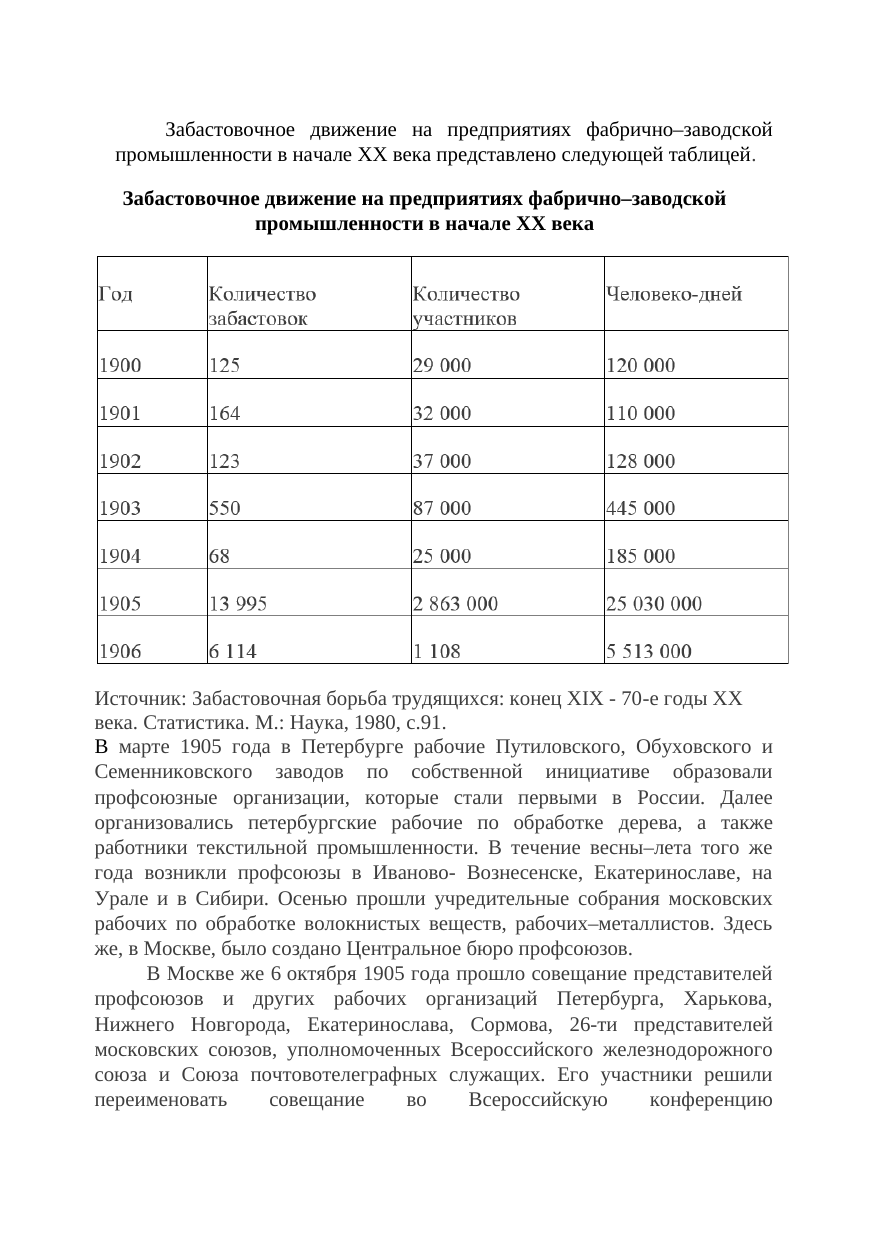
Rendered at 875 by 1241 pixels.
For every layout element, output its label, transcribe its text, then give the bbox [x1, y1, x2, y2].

text Забастовочное движение на предприятиях фабрично–заводской промышленности в начале ХХ века [94, 186, 754, 235]
text Источник: Забастовочная борьба трудящихся: конец XIX - 70‑е годы ХХ века. Статистика. М.: Наука, 1980, с.91. [94, 686, 773, 734]
text В Москве же 6 октября 1905 года прошло совещание представителей профсоюзов и других рабочих организаций Петербурга, Харькова, Нижнего Новгорода, Екатеринослава, Сормова, 26-ти представителей московских союзов, уполномоченных Всероссийского железнодорожного союза и Союза почтовотелеграфных служащих. Его участники решили переименовать совещание во Всероссийскую конференцию [94, 961, 773, 1111]
picture [94, 255, 793, 667]
text Забастовочное движение на предприятиях фабрично–заводской промышленности в начале ХХ века представлено следующей таблицей. [115, 117, 773, 166]
text В марте 1905 года в Петербурге рабочие Путиловского, Обуховского и Семенниковского заводов по собственной инициативе образовали профсоюзные организации, которые стали первыми в России. Далее организовались петербургские рабочие по обработке дерева, а также работники текстильной промышленности. В течение весны–лета того же года возникли профсоюзы в Иваново- Вознесенске, Екатеринославе, на Урале и в Сибири. Осенью прошли учредительные собрания московских рабочих по обработке волокнистых веществ, рабочих–металлистов. Здесь же, в Москве, было создано Центральное бюро профсоюзов. [94, 734, 773, 960]
